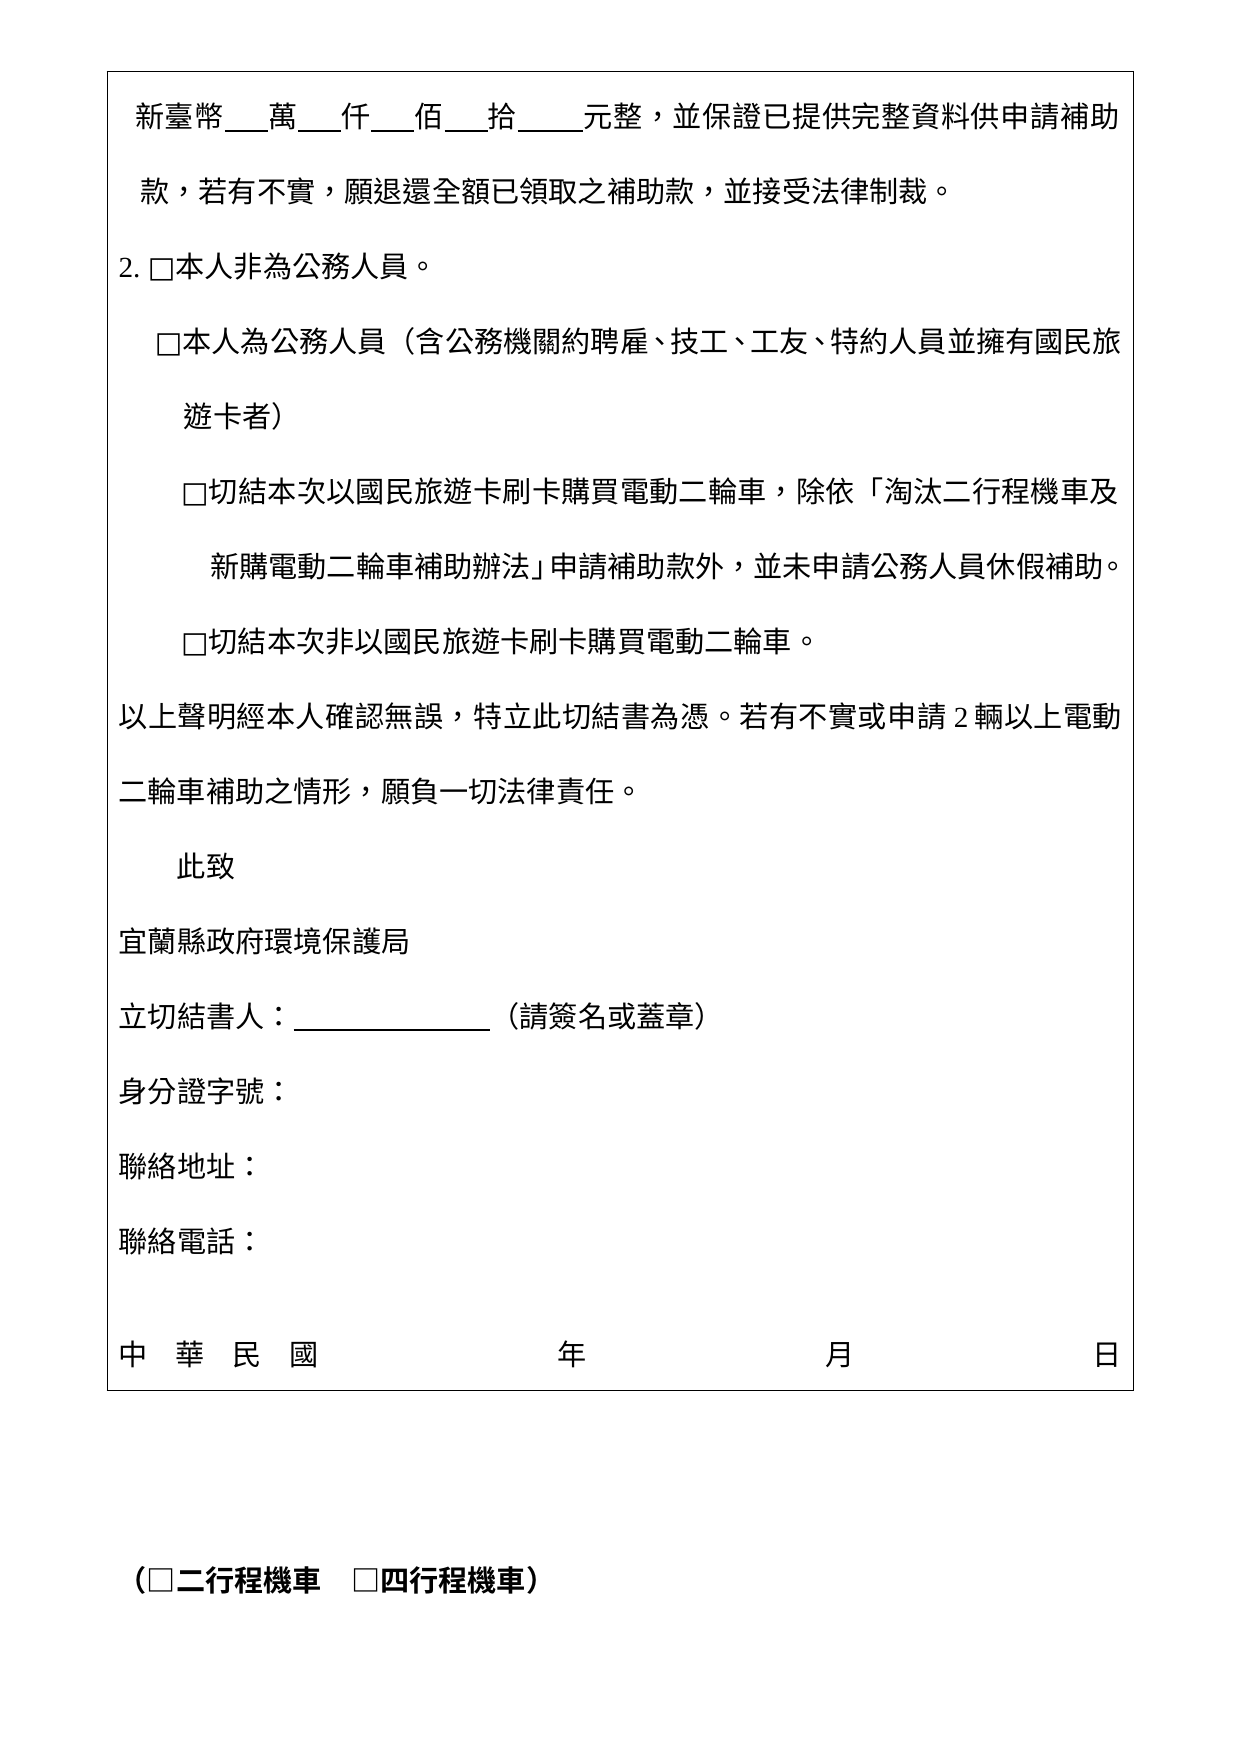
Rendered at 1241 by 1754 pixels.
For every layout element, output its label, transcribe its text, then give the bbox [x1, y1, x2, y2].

table_header 新臺幣 萬 仟 佰 拾 元整，並保證已提供完整資料供申請補助款，若有不實，願退還全額已領取之補助款，並接受法律制裁。 2. □本人非為公務人員。 □本人為公務人員（含公務機關約聘雇、技工、工友、特約人員並擁有國民旅遊卡者） □切結本次以國民旅遊卡刷卡購買電動二輪車，除依「淘汰二行程機車及新購電動二輪車補助辦法」申請補助款外，並未申請公務人員休假補助。 □切結本次非以國民旅遊卡刷卡購買電動二輪車。 以上聲明經本人確認無誤，特立此切結書為憑。若有不實或申請2輛以上電動二輪車補助之情形，願負一切法律責任。 此致 宜蘭縣政府環境保護局 立切結書人： （請簽名或蓋章） 身分證字號： 聯絡地址： 聯絡電話： 中華民國 年 月 日 [108, 72, 1133, 1390]
text （□二行程機車 □四行程機車） [59, 1541, 1181, 1616]
